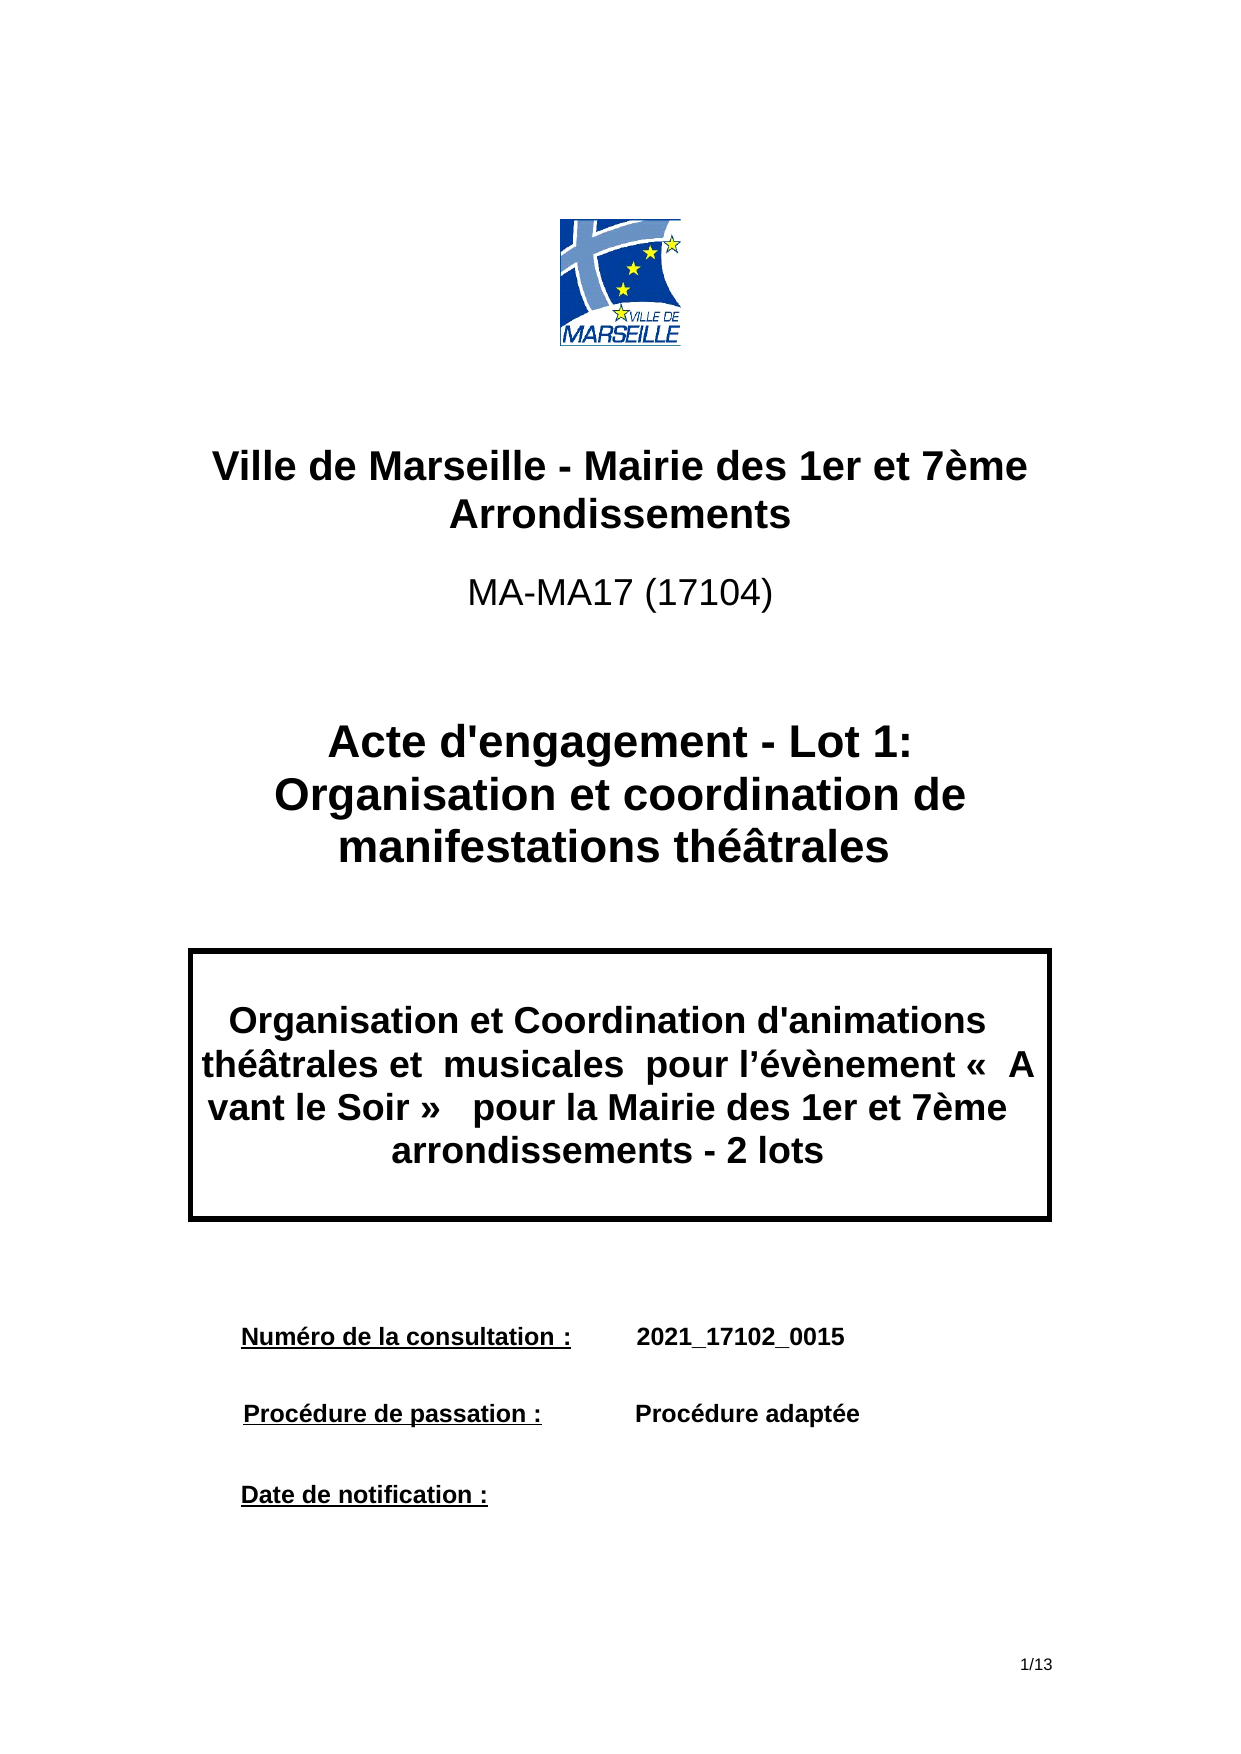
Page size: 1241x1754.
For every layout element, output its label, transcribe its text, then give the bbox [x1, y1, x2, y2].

text Procédure de passation : Procédure adaptée [243, 1399, 1052, 1428]
text MA-MA17 (17104) [188, 571, 1052, 614]
text Date de notification : [241, 1481, 1052, 1509]
text Ville de Marseille - Mairie des 1er et 7ème Arrondissements [188, 441, 1052, 537]
text Numéro de la consultation : 2021_17102_0015 [241, 1322, 1052, 1351]
text Acte d'engagement - Lot 1: Organisation et coordination de manifestations théâtrales [188, 714, 1052, 873]
text Organisation et Coordination d'animations théâtrales et musicales pour l’évènement « Avant le Soir » pour la Mairie des 1er et 7ème arrondissements - 2 lots [193, 991, 1047, 1171]
